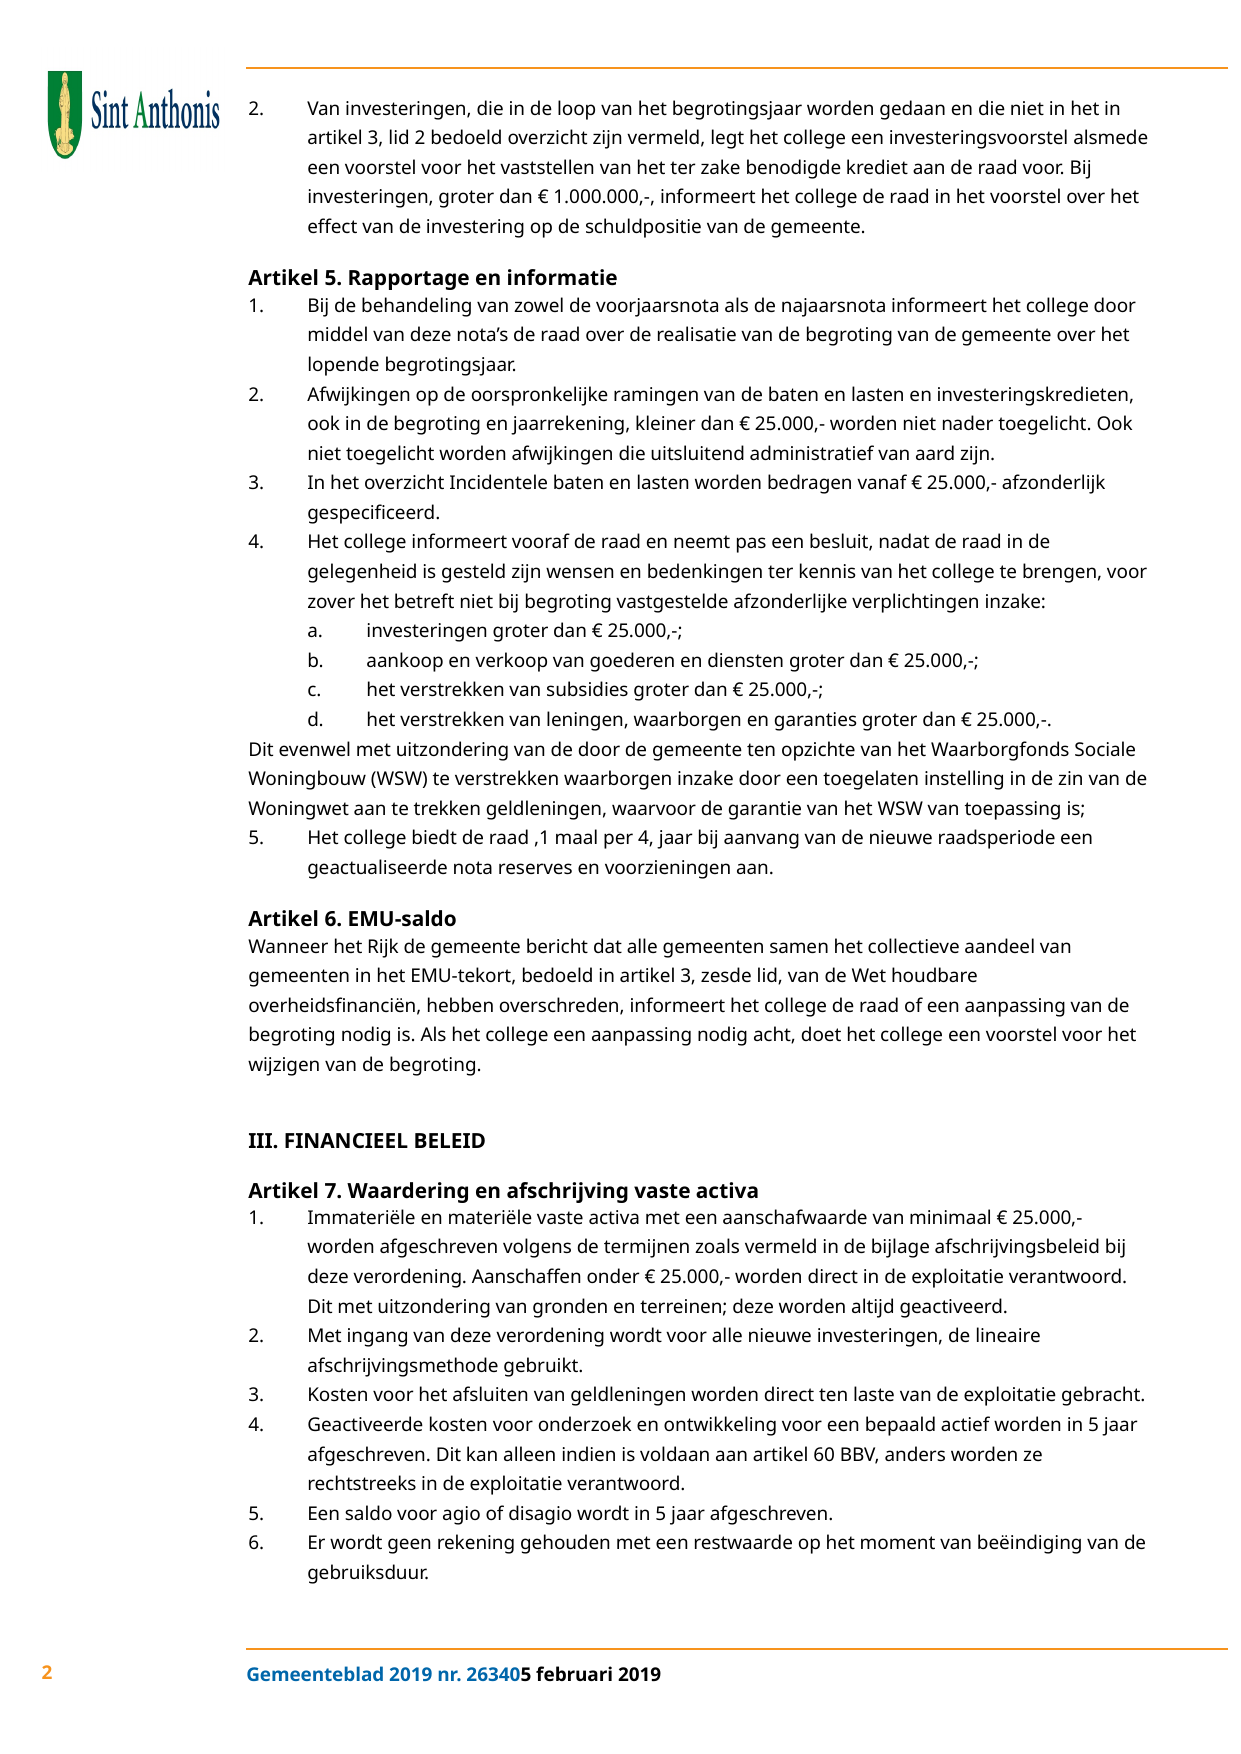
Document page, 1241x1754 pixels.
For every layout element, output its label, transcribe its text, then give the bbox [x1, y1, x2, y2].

list Kosten voor het afsluiten van geldleningen worden direct ten laste van de exploitatie gebracht. [248, 1382, 1152, 1407]
text Artikel 6. EMU-saldo [248, 904, 1152, 933]
list Het college biedt de raad ,1 maal per 4, jaar bij aanvang van de nieuwe raadsperiode een geactualiseerde nota reserves en voorzieningen aan. [248, 824, 1152, 880]
text III. FINANCIEEL BELEID [248, 1126, 1152, 1155]
text Artikel 7. Waardering en afschrijving vaste activa [248, 1176, 1152, 1204]
list investeringen groter dan € 25.000,-; [307, 617, 1152, 643]
list Er wordt geen rekening gehouden met een restwaarde op het moment van beëindiging van de gebruiksduur. [248, 1529, 1152, 1585]
list het verstrekken van leningen, waarborgen en garanties groter dan € 25.000,-. [307, 706, 1152, 732]
text Artikel 5. Rapportage en informatie [248, 263, 1152, 292]
list Geactiveerde kosten voor onderzoek en ontwikkeling voor een bepaald actief worden in 5 jaar afgeschreven. Dit kan alleen indien is voldaan aan artikel 60 BBV, anders worden ze rechtstreeks in de exploitatie verantwoord. [248, 1411, 1152, 1496]
list aankoop en verkoop van goederen en diensten groter dan € 25.000,-; [307, 647, 1152, 673]
list Met ingang van deze verordening wordt voor alle nieuwe investeringen, de lineaire afschrijvingsmethode gebruikt. [248, 1322, 1152, 1378]
list Immateriële en materiële vaste activa met een aanschafwaarde van minimaal € 25.000,- worden afgeschreven volgens de termijnen zoals vermeld in de bijlage afschrijvingsbeleid bij deze verordening. Aanschaffen onder € 25.000,- worden direct in de exploitatie verantwoord. Dit met uitzondering van gronden en terreinen; deze worden altijd geactiveerd. [248, 1204, 1152, 1319]
picture [41, 47, 231, 172]
list Het college informeert vooraf de raad en neemt pas een besluit, nadat de raad in de gelegenheid is gesteld zijn wensen en bedenkingen ter kennis van het college te brengen, voor zover het betreft niet bij begroting vastgestelde afzonderlijke verplichtingen inzake: [248, 529, 1152, 613]
list Een saldo voor agio of disagio wordt in 5 jaar afgeschreven. [248, 1500, 1152, 1526]
text Dit evenwel met uitzondering van de door de gemeente ten opzichte van het Waarborgfonds Sociale Woningbouw (WSW) te verstrekken waarborgen inzake door een toegelaten instelling in de zin van de Woningwet aan te trekken geldleningen, waarvoor de garantie van het WSW van toepassing is; [248, 736, 1152, 821]
list het verstrekken van subsidies groter dan € 25.000,-; [307, 677, 1152, 702]
text Wanneer het Rijk de gemeente bericht dat alle gemeenten samen het collectieve aandeel van gemeenten in het EMU-tekort, bedoeld in artikel 3, zesde lid, van de Wet houdbare overheidsfinanciën, hebben overschreden, informeert het college de raad of een aanpassing van de begroting nodig is. Als het college een aanpassing nodig acht, doet het college een voorstel voor het wijzigen van de begroting. [248, 933, 1152, 1077]
list Afwijkingen op de oorspronkelijke ramingen van de baten en lasten en investeringskredieten, ook in de begroting en jaarrekening, kleiner dan € 25.000,- worden niet nader toegelicht. Ook niet toegelicht worden afwijkingen die uitsluitend administratief van aard zijn. [248, 381, 1152, 466]
list Bij de behandeling van zowel de voorjaarsnota als de najaarsnota informeert het college door middel van deze nota’s de raad over de realisatie van de begroting van de gemeente over het lopende begrotingsjaar. [248, 292, 1152, 377]
list Van investeringen, die in de loop van het begrotingsjaar worden gedaan en die niet in het in artikel 3, lid 2 bedoeld overzicht zijn vermeld, legt het college een investeringsvoorstel alsmede een voorstel voor het vaststellen van het ter zake benodigde krediet aan de raad voor. Bij investeringen, groter dan € 1.000.000,-, informeert het college de raad in het voorstel over het effect van de investering op de schuldpositie van de gemeente. [248, 95, 1152, 239]
list In het overzicht Incidentele baten en lasten worden bedragen vanaf € 25.000,- afzonderlijk gespecificeerd. [248, 469, 1152, 525]
